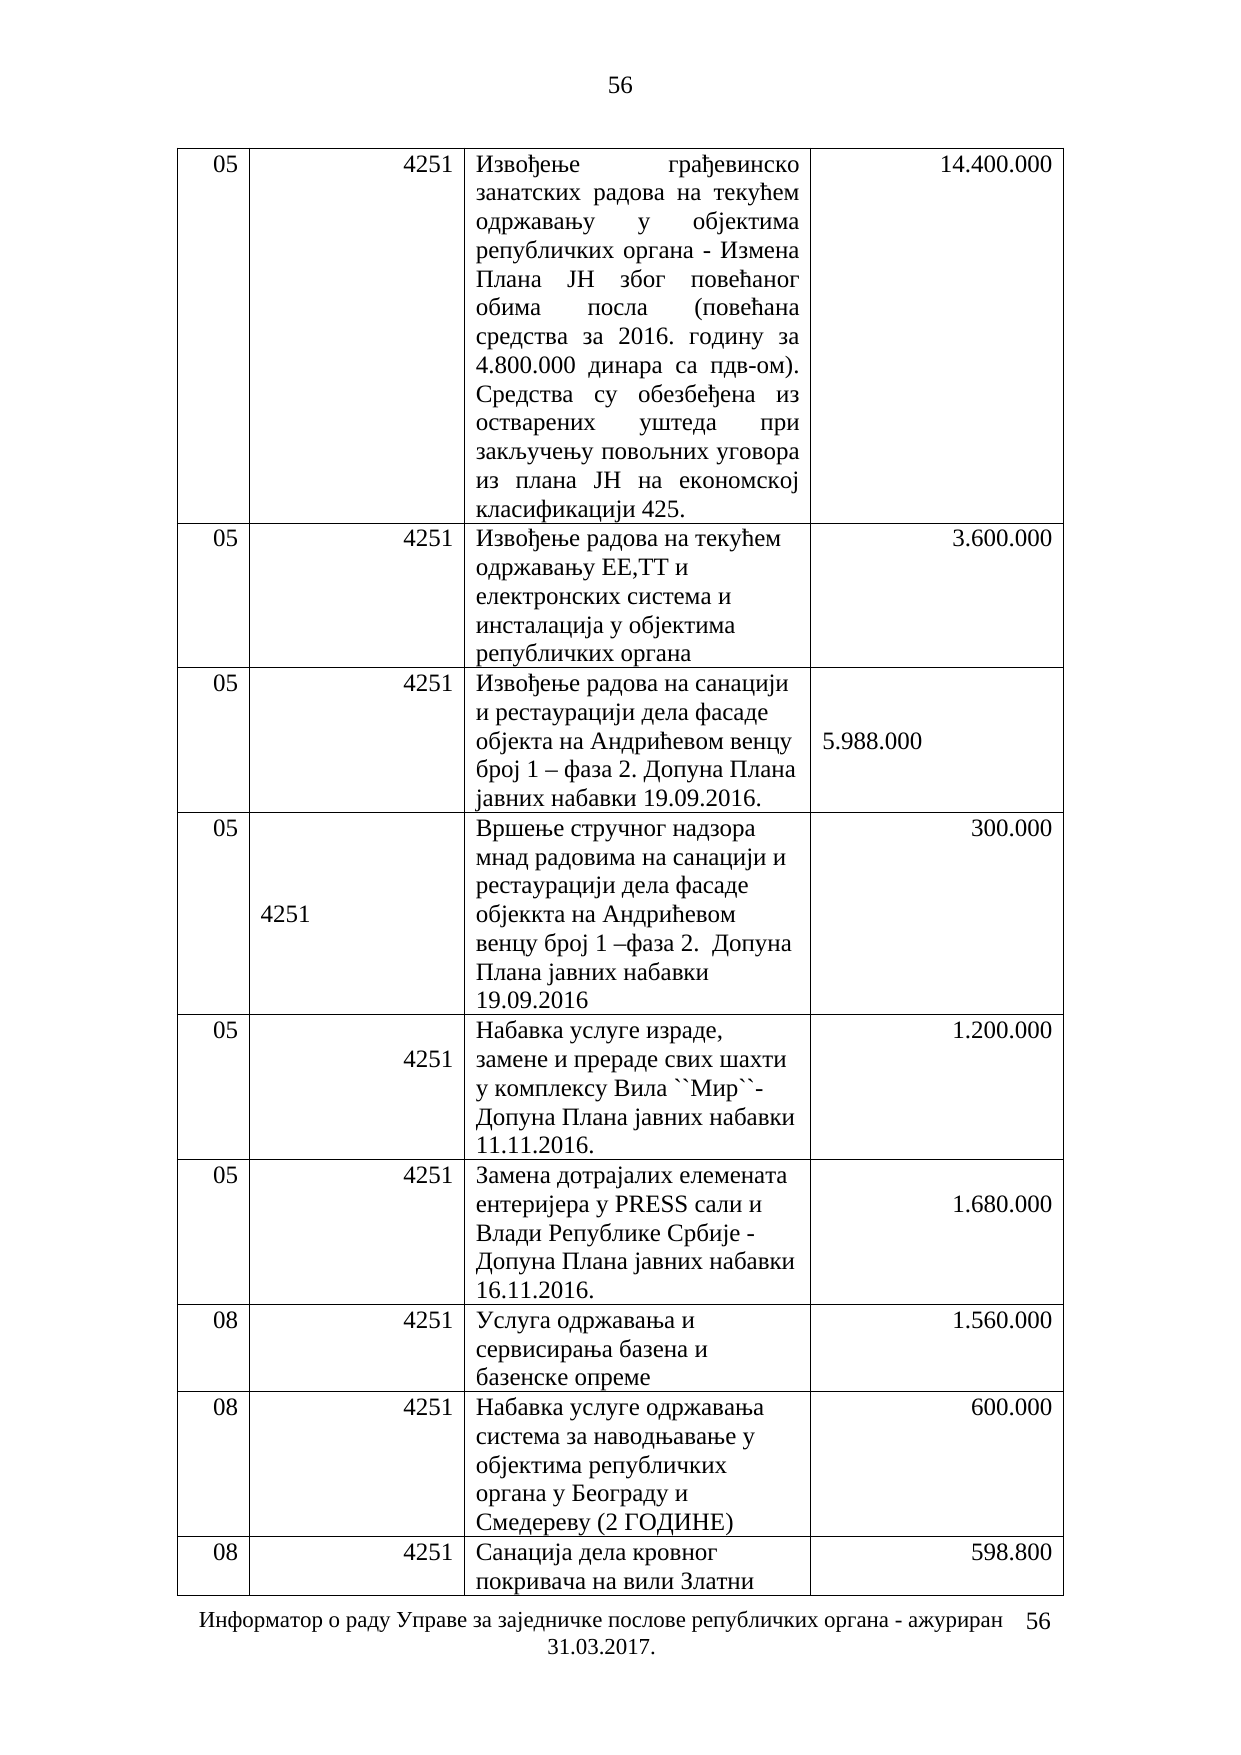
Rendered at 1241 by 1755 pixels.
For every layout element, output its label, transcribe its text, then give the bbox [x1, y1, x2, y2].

table_cell 05 [178, 813, 249, 1014]
table_cell Услуга одржавања и сервисирања базена и базенске опреме [465, 1305, 810, 1391]
table_cell 4251 [250, 668, 464, 812]
table_cell Набавка услуге одржавања система за наводњавање у објектима републичких органа у Београду и Смедереву (2 ГОДИНЕ) [465, 1392, 810, 1536]
table_cell 300.000 [811, 813, 1063, 1014]
table_cell Санација дела кровног покривача на вили Златни [465, 1537, 810, 1594]
table_cell 3.600.000 [811, 524, 1063, 667]
table_cell 05 [178, 524, 249, 667]
table_cell Набавка услуге израде, замене и прераде свих шахти у комплексу Вила ``Мир``- Допуна Плана јавних набавки 11.11.2016. [465, 1015, 810, 1159]
table_cell 08 [178, 1305, 249, 1391]
table_cell 4251 [250, 1392, 464, 1536]
table_cell 05 [178, 668, 249, 812]
table_cell 600.000 [811, 1392, 1063, 1536]
table_cell 4251 [250, 1015, 464, 1159]
table_cell 05 [178, 1015, 249, 1159]
table_cell 598.800 [811, 1537, 1063, 1594]
table_cell Извођење радова на текућем одржавању ЕЕ,ТТ и електронских система и инсталација у објектима републичких органа [465, 524, 810, 667]
table_cell 08 [178, 1392, 249, 1536]
table_cell 08 [178, 1537, 249, 1594]
table_cell 4251 [250, 149, 464, 522]
table_cell 05 [178, 149, 249, 522]
table_cell Вршење стручног надзора мнад радовима на санацији и рестаурацији дела фасаде објеккта на Андрићевом венцу број 1 –фаза 2. Допуна Плана јавних набавки 19.09.2016 [465, 813, 810, 1014]
table_cell 05 [178, 1160, 249, 1304]
table_cell 4251 [250, 1160, 464, 1304]
table_cell 4251 [250, 524, 464, 667]
table_cell Замена дотрајалих елемената ентеријера у PRESS сали и Влади Републике Србије - Допуна Плана јавних набавки 16.11.2016. [465, 1160, 810, 1304]
table_cell 4251 [250, 1537, 464, 1594]
table_cell 4251 [250, 1305, 464, 1391]
table_cell 1.680.000 [811, 1160, 1063, 1304]
table_cell Извођење радова на санацији и рестаурацији дела фасаде објекта на Андрићевом венцу број 1 – фаза 2. Допуна Плана јавних набавки 19.09.2016. [465, 668, 810, 812]
table_cell 1.560.000 [811, 1305, 1063, 1391]
table_cell Извођење грађевинско занатских радова на текућем одржавању у објектима републичких органа - Измена Плана ЈН због повећаног обима посла (повећана средства за 2016. годину за 4.800.000 динара са пдв-ом). Средства су обезбеђена из остварених уштеда при закључењу повољних уговора из плана ЈН на економској класификацији 425. [465, 149, 810, 522]
table_cell 1.200.000 [811, 1015, 1063, 1159]
table_cell 4251 [250, 813, 464, 1014]
table_cell 5.988.000 [811, 668, 1063, 812]
table_cell 14.400.000 [811, 149, 1063, 522]
